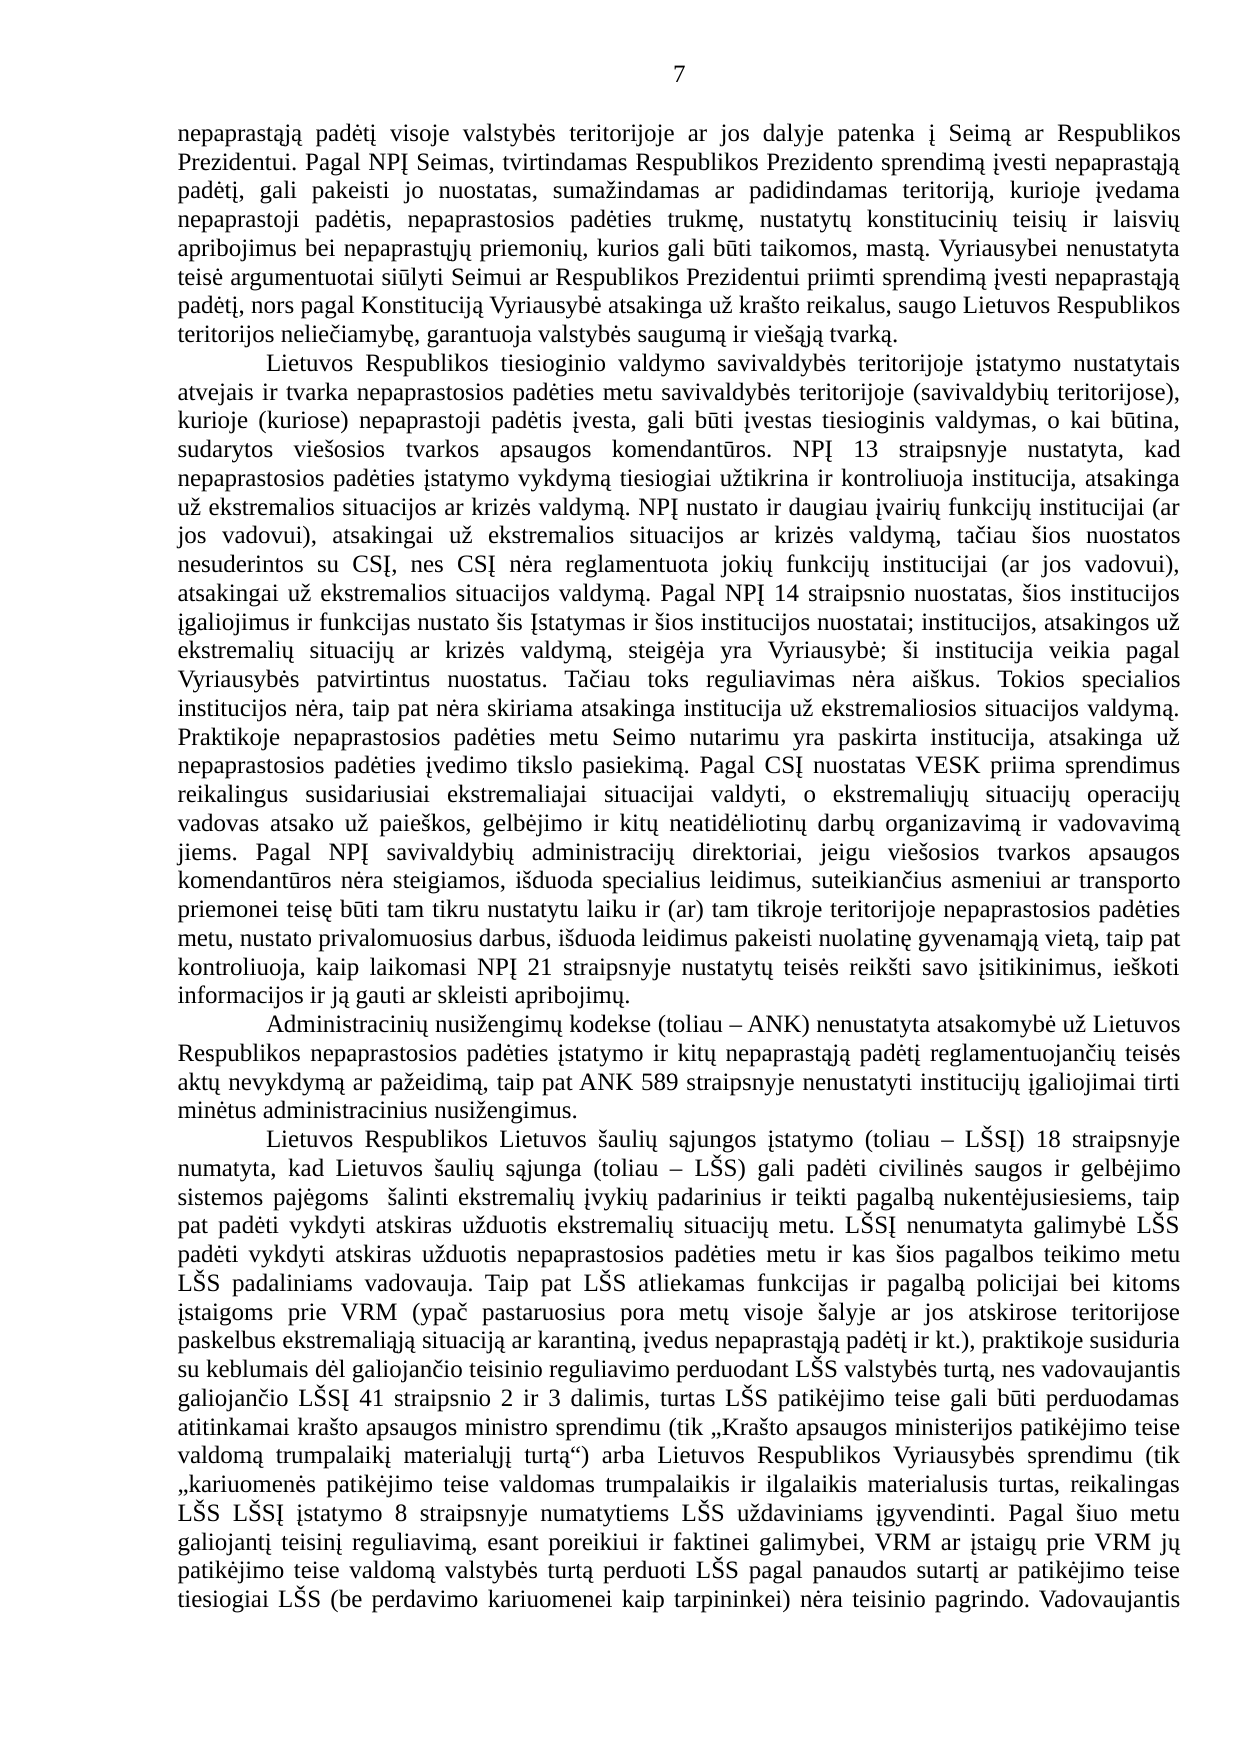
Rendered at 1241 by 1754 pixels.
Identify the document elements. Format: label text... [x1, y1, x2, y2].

text Lietuvos Respublikos Lietuvos šaulių sąjungos įstatymo (toliau – LŠSĮ) 18 straipsnyje numatyta, kad Lietuvos šaulių sąjunga (toliau – LŠS) gali padėti civilinės saugos ir gelbėjimo sistemos pajėgoms šalinti ekstremalių įvykių padarinius ir teikti pagalbą nukentėjusiesiems, taip pat padėti vykdyti atskiras užduotis ekstremalių situacijų metu. LŠSĮ nenumatyta galimybė LŠS padėti vykdyti atskiras užduotis nepaprastosios padėties metu ir kas šios pagalbos teikimo metu LŠS padaliniams vadovauja. Taip pat LŠS atliekamas funkcijas ir pagalbą policijai bei kitoms įstaigoms prie VRM (ypač pastaruosius pora metų visoje šalyje ar jos atskirose teritorijose paskelbus ekstremaliąją situaciją ar karantiną, įvedus nepaprastąją padėtį ir kt.), praktikoje susiduria su keblumais dėl galiojančio teisinio reguliavimo perduodant LŠS valstybės turtą, nes vadovaujantis galiojančio LŠSĮ 41 straipsnio 2 ir 3 dalimis, turtas LŠS patikėjimo teise gali būti perduodamas atitinkamai krašto apsaugos ministro sprendimu (tik „Krašto apsaugos ministerijos patikėjimo teise valdomą trumpalaikį materialųjį turtą“) arba Lietuvos Respublikos Vyriausybės sprendimu (tik „kariuomenės patikėjimo teise valdomas trumpalaikis ir ilgalaikis materialusis turtas, reikalingas LŠS LŠSĮ įstatymo 8 straipsnyje numatytiems LŠS uždaviniams įgyvendinti. Pagal šiuo metu galiojantį teisinį reguliavimą, esant poreikiui ir faktinei galimybei, VRM ar įstaigų prie VRM jų patikėjimo teise valdomą valstybės turtą perduoti LŠS pagal panaudos sutartį ar patikėjimo teise tiesiogiai LŠS (be perdavimo kariuomenei kaip tarpininkei) nėra teisinio pagrindo. Vadovaujantis [177, 1124, 1181, 1613]
text Administracinių nusižengimų kodekse (toliau – ANK) nenustatyta atsakomybė už Lietuvos Respublikos nepaprastosios padėties įstatymo ir kitų nepaprastąją padėtį reglamentuojančių teisės aktų nevykdymą ar pažeidimą, taip pat ANK 589 straipsnyje nenustatyti institucijų įgaliojimai tirti minėtus administracinius nusižengimus. [177, 1009, 1181, 1124]
text Lietuvos Respublikos tiesioginio valdymo savivaldybės teritorijoje įstatymo nustatytais atvejais ir tvarka nepaprastosios padėties metu savivaldybės teritorijoje (savivaldybių teritorijose), kurioje (kuriose) nepaprastoji padėtis įvesta, gali būti įvestas tiesioginis valdymas, o kai būtina, sudarytos viešosios tvarkos apsaugos komendantūros. NPĮ 13 straipsnyje nustatyta, kad nepaprastosios padėties įstatymo vykdymą tiesiogiai užtikrina ir kontroliuoja institucija, atsakinga už ekstremalios situacijos ar krizės valdymą. NPĮ nustato ir daugiau įvairių funkcijų institucijai (ar jos vadovui), atsakingai už ekstremalios situacijos ar krizės valdymą, tačiau šios nuostatos nesuderintos su CSĮ, nes CSĮ nėra reglamentuota jokių funkcijų institucijai (ar jos vadovui), atsakingai už ekstremalios situacijos valdymą. Pagal NPĮ 14 straipsnio nuostatas, šios institucijos įgaliojimus ir funkcijas nustato šis Įstatymas ir šios institucijos nuostatai; institucijos, atsakingos už ekstremalių situacijų ar krizės valdymą, steigėja yra Vyriausybė; ši institucija veikia pagal Vyriausybės patvirtintus nuostatus. Tačiau toks reguliavimas nėra aiškus. Tokios specialios institucijos nėra, taip pat nėra skiriama atsakinga institucija už ekstremaliosios situacijos valdymą. Praktikoje nepaprastosios padėties metu Seimo nutarimu yra paskirta institucija, atsakinga už nepaprastosios padėties įvedimo tikslo pasiekimą. Pagal CSĮ nuostatas VESK priima sprendimus reikalingus susidariusiai ekstremaliajai situacijai valdyti, o ekstremaliųjų situacijų operacijų vadovas atsako už paieškos, gelbėjimo ir kitų neatidėliotinų darbų organizavimą ir vadovavimą jiems. Pagal NPĮ savivaldybių administracijų direktoriai, jeigu viešosios tvarkos apsaugos komendantūros nėra steigiamos, išduoda specialius leidimus, suteikiančius asmeniui ar transporto priemonei teisę būti tam tikru nustatytu laiku ir (ar) tam tikroje teritorijoje nepaprastosios padėties metu, nustato privalomuosius darbus, išduoda leidimus pakeisti nuolatinę gyvenamąją vietą, taip pat kontroliuoja, kaip laikomasi NPĮ 21 straipsnyje nustatytų teisės reikšti savo įsitikinimus, ieškoti informacijos ir ją gauti ar skleisti apribojimų. [177, 348, 1181, 1009]
text nepaprastąją padėtį visoje valstybės teritorijoje ar jos dalyje patenka į Seimą ar Respublikos Prezidentui. Pagal NPĮ Seimas, tvirtindamas Respublikos Prezidento sprendimą įvesti nepaprastąją padėtį, gali pakeisti jo nuostatas, sumažindamas ar padidindamas teritoriją, kurioje įvedama nepaprastoji padėtis, nepaprastosios padėties trukmę, nustatytų konstitucinių teisių ir laisvių apribojimus bei nepaprastųjų priemonių, kurios gali būti taikomos, mastą. Vyriausybei nenustatyta teisė argumentuotai siūlyti Seimui ar Respublikos Prezidentui priimti sprendimą įvesti nepaprastąją padėtį, nors pagal Konstituciją Vyriausybė atsakinga už krašto reikalus, saugo Lietuvos Respublikos teritorijos neliečiamybę, garantuoja valstybės saugumą ir viešąją tvarką. [177, 118, 1181, 348]
